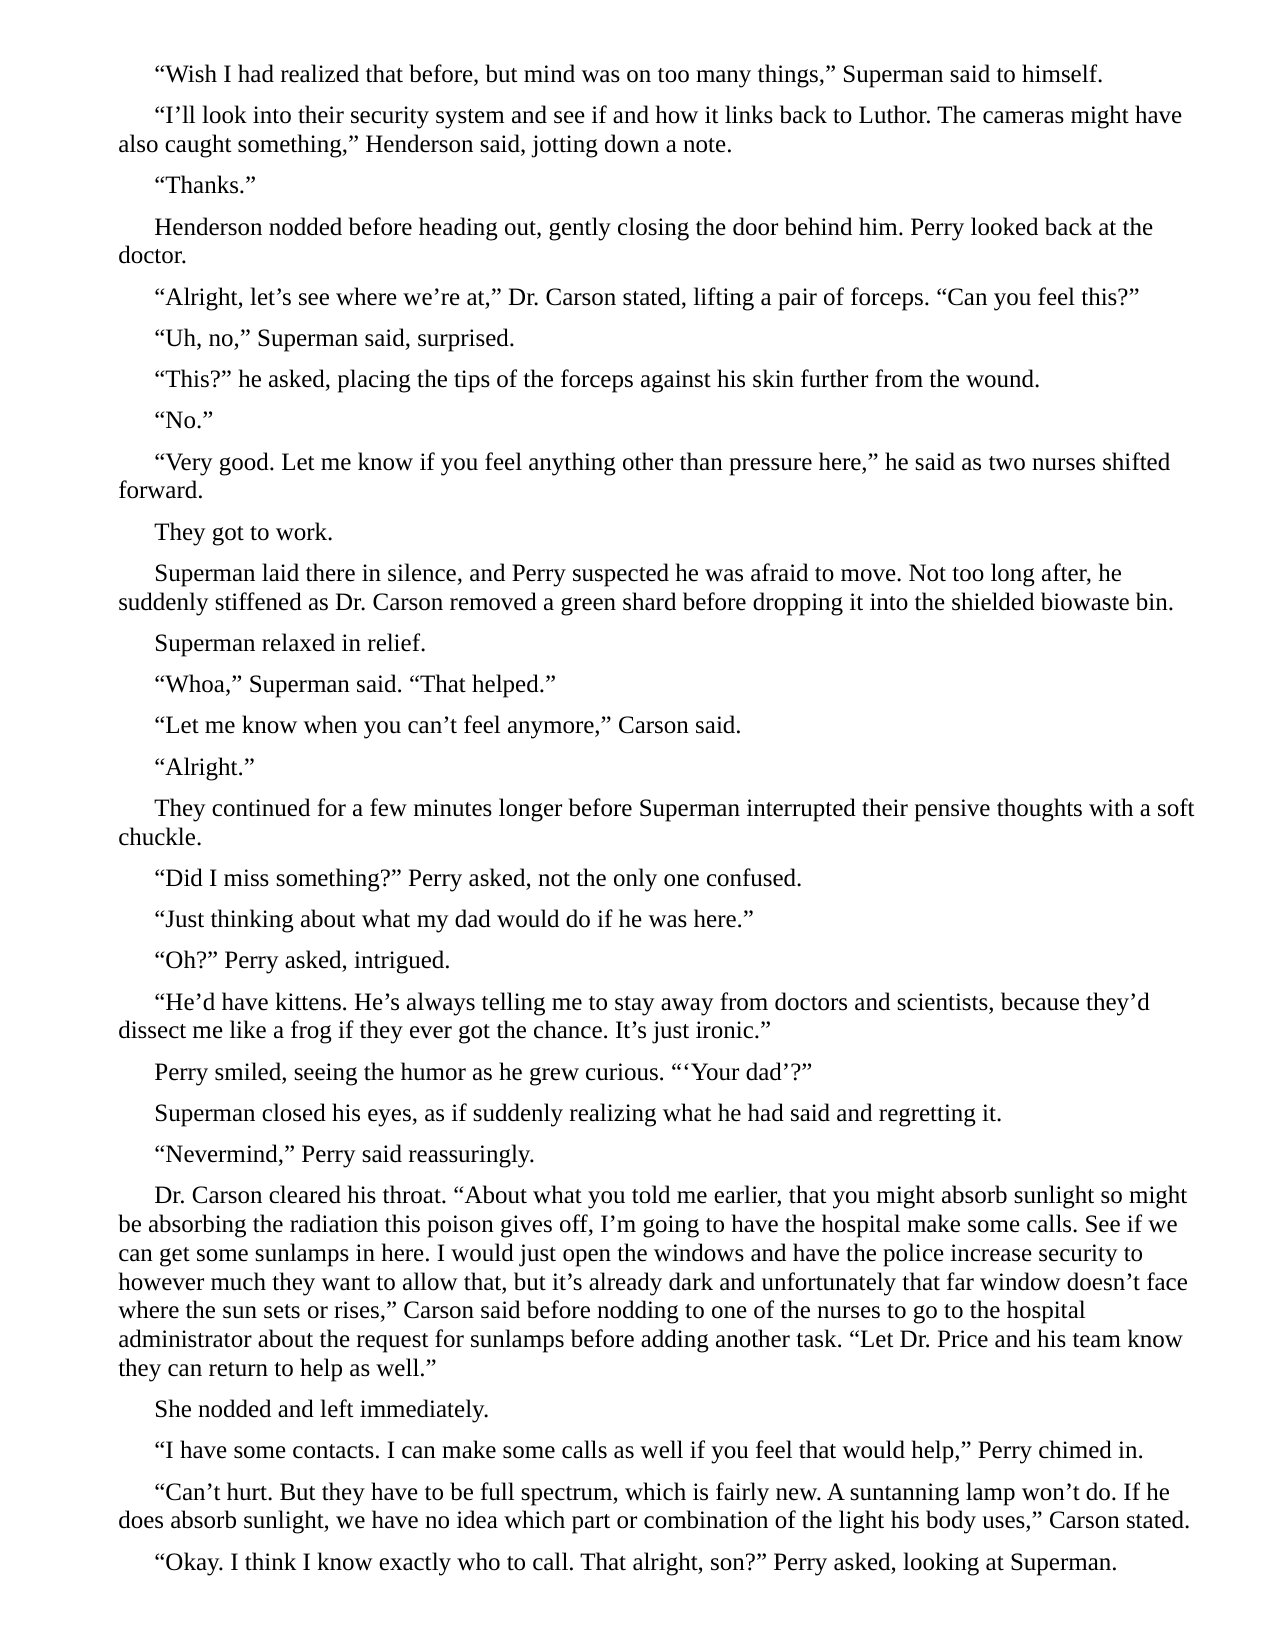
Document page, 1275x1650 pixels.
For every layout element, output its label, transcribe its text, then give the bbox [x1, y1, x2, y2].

text Superman laid there in silence, and Perry suspected he was afraid to move. Not too long after, he suddenly stiffened as Dr. Carson removed a green shard before dropping it into the shielded biowaste bin. [118, 558, 1216, 615]
text “Whoa,” Superman said. “That helped.” [118, 669, 1216, 698]
text “Alright.” [118, 752, 1216, 780]
text “He’d have kittens. He’s always telling me to stay away from doctors and scientists, because they’d dissect me like a frog if they ever got the chance. It’s just ironic.” [118, 987, 1216, 1044]
text Henderson nodded before heading out, gently closing the door behind him. Perry looked back at the doctor. [118, 212, 1216, 269]
text “This?” he asked, placing the tips of the forceps against his skin further from the wound. [118, 364, 1216, 393]
text “Did I miss something?” Perry asked, not the only one confused. [118, 863, 1216, 892]
text Superman relaxed in relief. [118, 628, 1216, 657]
text “No.” [118, 405, 1216, 434]
text “I have some contacts. I can make some calls as well if you feel that would help,” Perry chimed in. [118, 1435, 1216, 1464]
text They continued for a few minutes longer before Superman interrupted their pensive thoughts with a soft chuckle. [118, 793, 1216, 850]
text “Alright, let’s see where we’re at,” Dr. Carson stated, lifting a pair of forceps. “Can you feel this?” [118, 282, 1216, 310]
text Superman closed his eyes, as if suddenly realizing what he had said and regretting it. [118, 1098, 1216, 1127]
text “I’ll look into their security system and see if and how it links back to Luthor. The cameras might have also caught something,” Henderson said, jotting down a note. [118, 100, 1216, 158]
text “Can’t hurt. But they have to be full spectrum, which is fairly new. A suntanning lamp won’t do. If he does absorb sunlight, we have no idea which part or combination of the light his body uses,” Carson stated. [118, 1477, 1216, 1534]
text “Okay. I think I know exactly who to call. That alright, son?” Perry asked, looking at Superman. [118, 1547, 1216, 1575]
text She nodded and left immediately. [118, 1394, 1216, 1423]
text “Uh, no,” Superman said, surprised. [118, 323, 1216, 352]
text “Nevermind,” Perry said reassuringly. [118, 1139, 1216, 1168]
text “Let me know when you can’t feel anymore,” Carson said. [118, 710, 1216, 739]
text “Very good. Let me know if you feel anything other than pressure here,” he said as two nurses shifted forward. [118, 447, 1216, 504]
text Dr. Carson cleared his throat. “About what you told me earlier, that you might absorb sunlight so might be absorbing the radiation this poison gives off, I’m going to have the hospital make some calls. See if we can get some sunlamps in here. I would just open the windows and have the police increase security to however much they want to allow that, but it’s already dark and unfortunately that far window doesn’t face where the sun sets or rises,” Carson said before nodding to one of the nurses to go to the hospital administrator about the request for sunlamps before adding another task. “Let Dr. Price and his team know they can return to help as well.” [118, 1180, 1216, 1382]
text They got to work. [118, 517, 1216, 545]
text “Just thinking about what my dad would do if he was here.” [118, 904, 1216, 933]
text “Oh?” Perry asked, intrigued. [118, 945, 1216, 974]
text Perry smiled, seeing the humor as he grew curious. “‘Your dad’?” [118, 1057, 1216, 1085]
text “Wish I had realized that before, but mind was on too many things,” Superman said to himself. [118, 59, 1216, 88]
text “Thanks.” [118, 170, 1216, 199]
